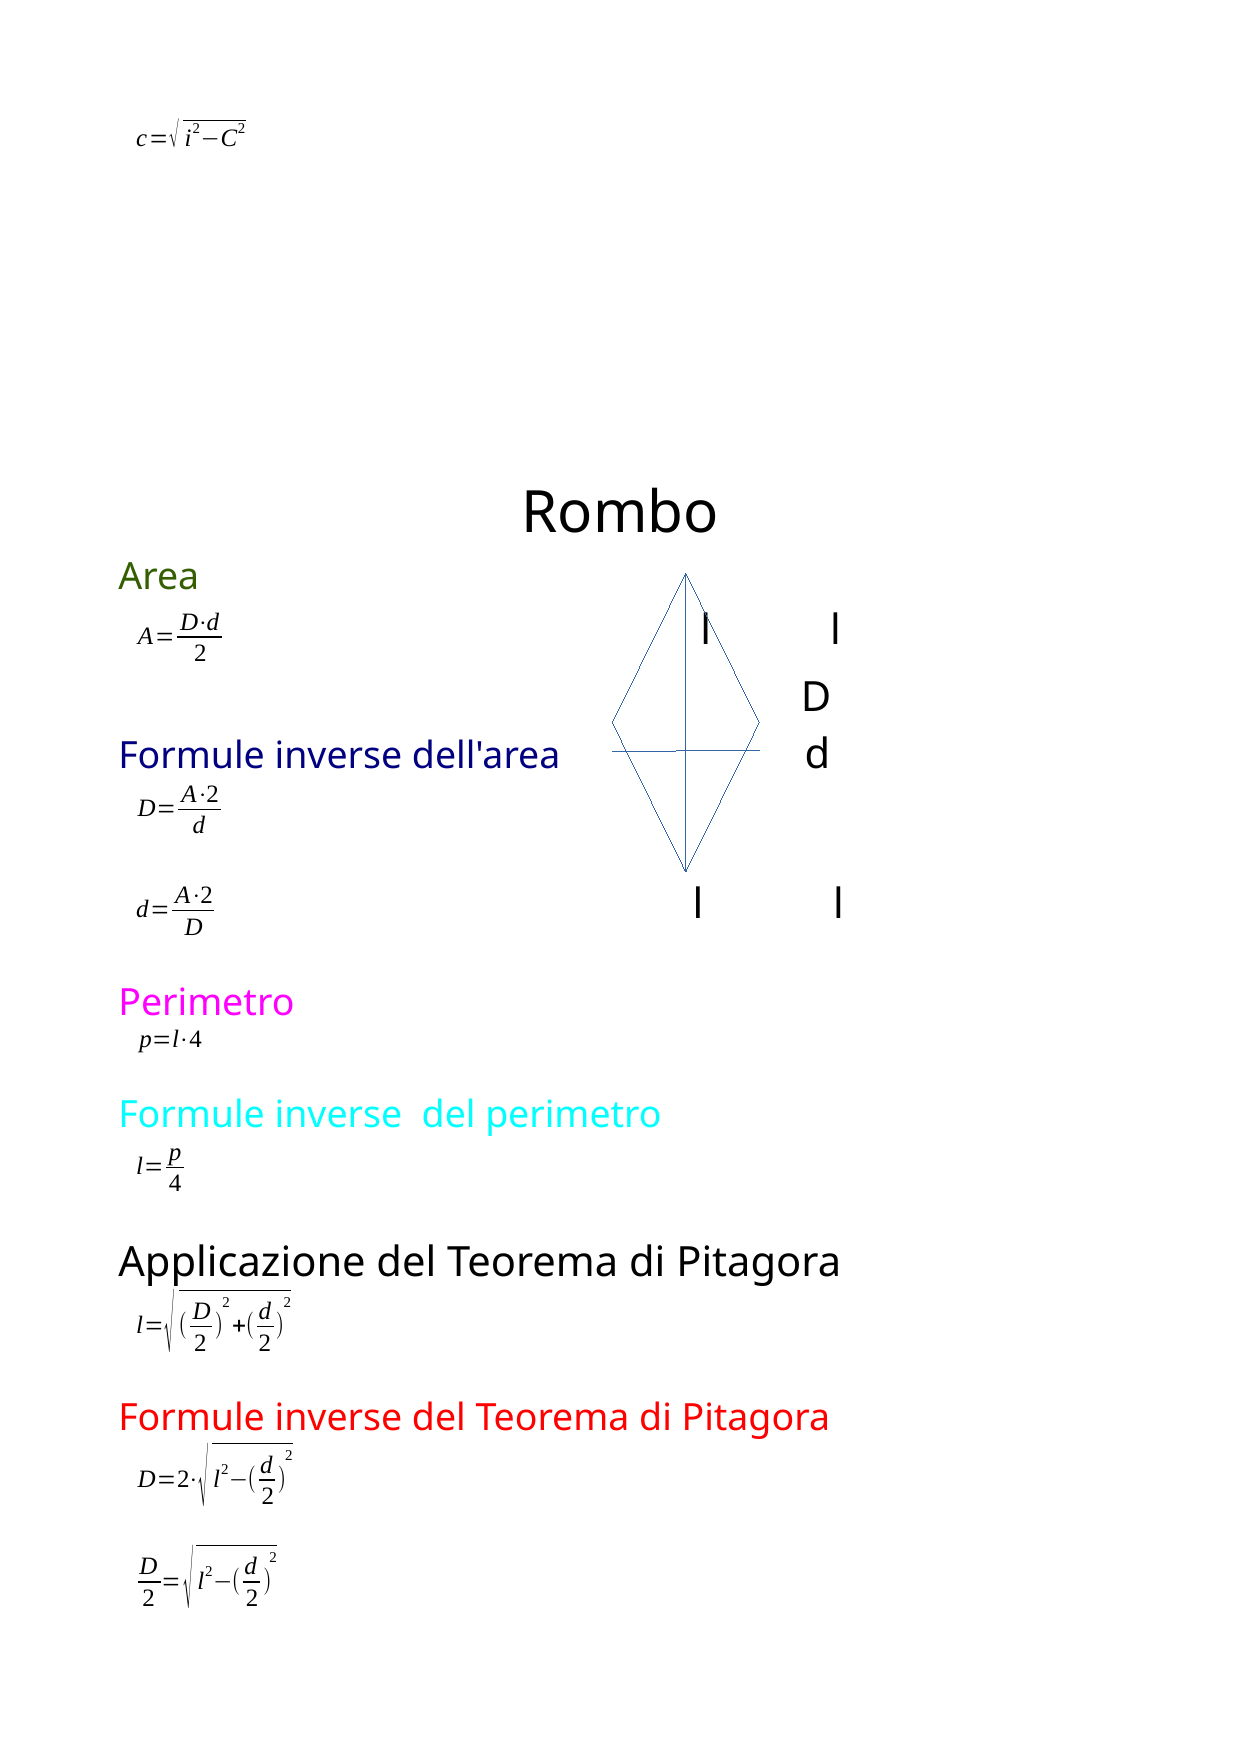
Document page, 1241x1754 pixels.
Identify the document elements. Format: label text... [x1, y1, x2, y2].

text l l [118, 874, 1122, 941]
text Formule inverse del Teorema di Pitagora [118, 1391, 1122, 1442]
text Formule inverse dell'area [118, 724, 685, 781]
text [118, 667, 685, 724]
text d [686, 724, 1122, 781]
text Formule inverse del perimetro [118, 1087, 1122, 1138]
text Perimetro [118, 975, 1122, 1026]
text l l [118, 600, 685, 667]
text Area [118, 549, 1122, 600]
text l l [686, 600, 1122, 667]
text D [686, 667, 1122, 724]
text Applicazione del Teorema di Pitagora [118, 1232, 1122, 1288]
text Rombo [118, 470, 1122, 549]
